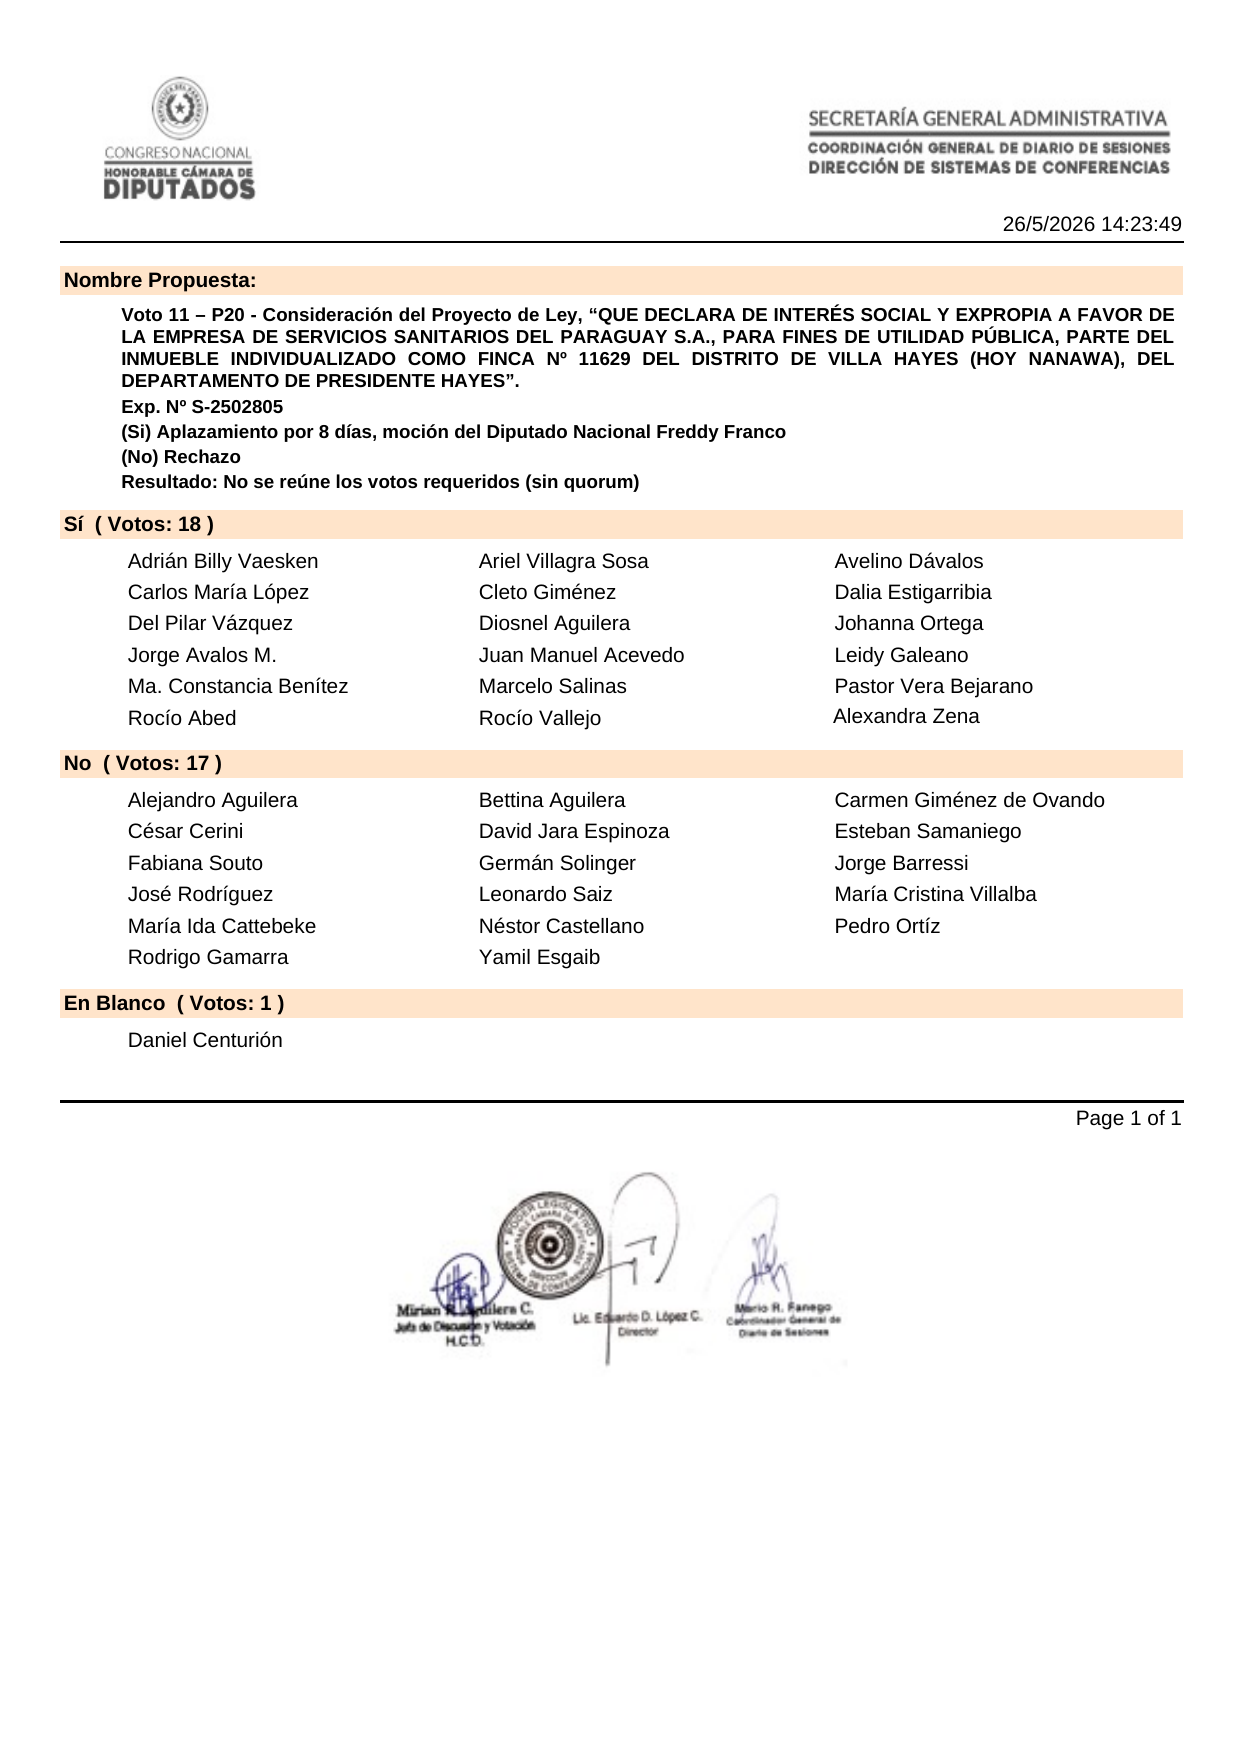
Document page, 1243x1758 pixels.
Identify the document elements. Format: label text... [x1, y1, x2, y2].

table_cell [476, 733, 815, 750]
table_cell César Cerini [125, 818, 462, 847]
table_cell Voto 11 – P20 - Consideración del Proyecto de Ley, “QUE DECLARA DE INTERÉS SOCIAL Y EXPROPIA A FAVOR DE LA EMPRESA DE SERVICIOS SANITARIOS DEL PARAGUAY S.A., PARA FINES DE UTILIDAD PÚBLICA, PARTE DEL INMUEBLE INDIVIDUALIZADO COMO FINCA Nº 11629 DEL DISTRITO DE VILLA HAYES (HOY NANAWA), DEL DEPARTAMENTO DE PRESIDENTE HAYES”. Exp. Nº S-2502805 (Si) Aplazamiento por 8 días, moción del Diputado Nacional Freddy Franco (No) Rechazo Resultado: No se reúne los votos requeridos (sin quorum) [118, 301, 1178, 493]
table_cell [1184, 610, 1189, 639]
table_cell [1184, 266, 1189, 295]
table_cell Dalia Estigarribia [831, 579, 1168, 607]
table_cell Cleto Giménez [476, 579, 815, 607]
table_cell [125, 972, 462, 989]
table_cell Ariel Villagra Sosa [476, 548, 815, 576]
table_cell [476, 972, 815, 989]
table_cell [1184, 1105, 1189, 1139]
table_cell [1184, 539, 1189, 547]
table_cell Rodrigo Gamarra [125, 944, 462, 972]
table_cell [476, 1072, 815, 1100]
table_cell [1184, 579, 1189, 607]
table_cell Page 1 of 1 [827, 1105, 1183, 1139]
table_cell Carmen Giménez de Ovando [831, 787, 1168, 815]
table_cell [125, 733, 462, 750]
table_cell [1184, 944, 1189, 972]
table_cell [60, 1105, 827, 1139]
table_cell Leidy Galeano [831, 641, 1168, 670]
table_cell [60, 787, 124, 989]
table_header 26/5/2026 14:23:49 [649, 207, 1183, 241]
table_cell [815, 548, 831, 750]
table_cell [60, 1018, 1183, 1026]
table_cell [462, 548, 476, 750]
table_cell Juan Manuel Acevedo [476, 641, 815, 670]
table_cell [831, 1072, 1168, 1100]
table_cell Bettina Aguilera [476, 787, 815, 815]
table_cell [1184, 912, 1189, 941]
table_cell [462, 1072, 476, 1100]
table_cell [1184, 787, 1189, 815]
table_cell [1184, 641, 1189, 670]
table_cell [1184, 989, 1189, 1018]
table_cell [60, 1026, 124, 1100]
table_cell [60, 539, 1183, 547]
table_cell [815, 1072, 831, 1100]
table_cell Alexandra Zena [831, 701, 1168, 750]
table_cell Yamil Esgaib [476, 944, 815, 972]
table_cell [1184, 972, 1189, 989]
table_cell [1184, 1055, 1189, 1072]
table_cell María Ida Cattebeke [125, 912, 462, 941]
table_cell Néstor Castellano [476, 912, 815, 941]
table_cell Jorge Barressi [831, 850, 1168, 878]
table_header [60, 207, 649, 241]
table_cell No ( Votos: 17 ) [60, 750, 1183, 778]
table_cell Avelino Dávalos [831, 548, 1168, 576]
table_cell [118, 493, 1178, 510]
table_cell [60, 295, 1183, 301]
table_cell Daniel Centurión [125, 1026, 462, 1055]
table_cell Del Pilar Vázquez [125, 610, 462, 639]
table_cell [1184, 850, 1189, 878]
table_cell [1184, 510, 1189, 539]
table_cell [1168, 787, 1183, 989]
table_cell [462, 1026, 1183, 1072]
table_cell María Cristina Villalba [831, 881, 1168, 909]
table_cell [462, 787, 476, 989]
table_cell [1184, 818, 1189, 847]
table_cell [1184, 548, 1189, 576]
table_cell Diosnel Aguilera [476, 610, 815, 639]
table_cell [60, 778, 1183, 787]
table_cell Adrián Billy Vaesken [125, 548, 462, 576]
table_cell [1168, 1072, 1183, 1100]
table_cell Alejandro Aguilera [125, 787, 462, 815]
table_cell [60, 245, 1183, 266]
table_cell Leonardo Saiz [476, 881, 815, 909]
table_cell David Jara Espinoza [476, 818, 815, 847]
table_header [1184, 207, 1189, 241]
table_cell [815, 787, 831, 989]
table_cell José Rodríguez [125, 881, 462, 909]
table_cell Ma. Constancia Benítez [125, 673, 462, 701]
table_cell [1184, 1072, 1189, 1100]
table_cell Nombre Propuesta: [60, 266, 1183, 295]
table_cell Rocío Vallejo [476, 704, 815, 733]
table_cell Carlos María López [125, 579, 462, 607]
table_cell Rocío Abed [125, 704, 462, 733]
table_cell Germán Solinger [476, 850, 815, 878]
table_cell Jorge Avalos M. [125, 641, 462, 670]
table_cell En Blanco ( Votos: 1 ) [60, 989, 1183, 1018]
table_cell [1184, 673, 1189, 701]
table_cell [1184, 245, 1189, 266]
table_cell [1184, 750, 1189, 778]
table_cell Fabiana Souto [125, 850, 462, 878]
table_cell [60, 301, 118, 510]
table_cell [125, 1072, 462, 1100]
table_cell [1184, 733, 1189, 750]
table_cell Sí ( Votos: 18 ) [60, 510, 1183, 539]
table_cell [1184, 881, 1189, 909]
table_cell [125, 1055, 462, 1072]
table_cell [1168, 548, 1183, 750]
table_cell [1178, 301, 1189, 510]
table_cell [831, 941, 1168, 989]
table_cell [60, 548, 124, 750]
table_cell Esteban Samaniego [831, 818, 1168, 847]
table_cell Marcelo Salinas [476, 673, 815, 701]
table_cell Pastor Vera Bejarano [831, 673, 1168, 701]
table_cell Johanna Ortega [831, 610, 1168, 639]
table_cell [1184, 778, 1189, 787]
table_cell [1184, 1026, 1189, 1055]
table_cell Pedro Ortíz [831, 912, 1168, 941]
table_cell [1184, 704, 1189, 733]
table_cell [1184, 1018, 1189, 1026]
